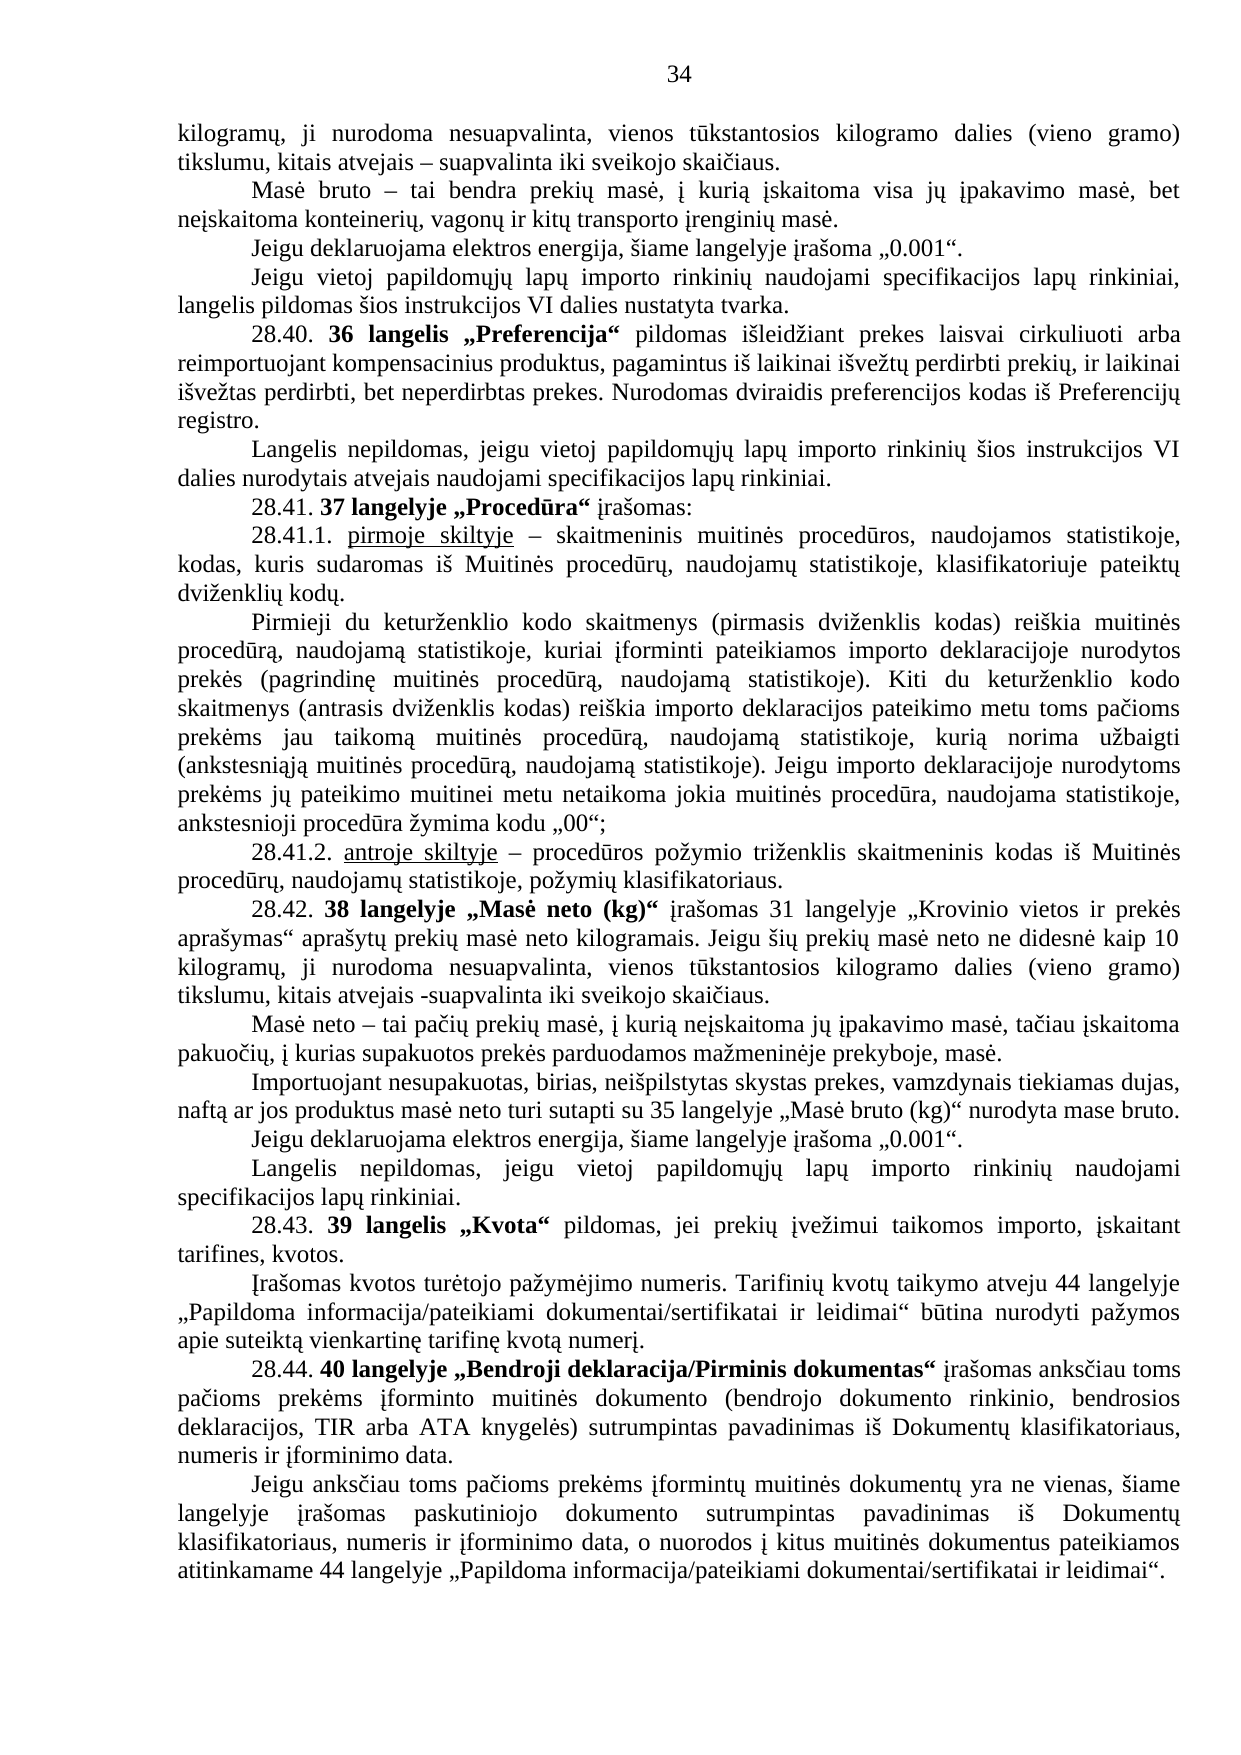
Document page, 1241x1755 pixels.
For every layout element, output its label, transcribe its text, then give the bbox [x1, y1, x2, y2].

text 28.43. 39 langelis „Kvota“ pildomas, jei prekių įvežimui taikomos importo, įskaitant tarifines, kvotos. [177, 1211, 1181, 1268]
text kilogramų, ji nurodoma nesuapvalinta, vienos tūkstantosios kilogramo dalies (vieno gramo) tikslumu, kitais atvejais – suapvalinta iki sveikojo skaičiaus. [177, 118, 1181, 176]
text 28.40. 36 langelis „Preferencija“ pildomas išleidžiant prekes laisvai cirkuliuoti arba reimportuojant kompensacinius produktus, pagamintus iš laikinai išvežtų perdirbti prekių, ir laikinai išvežtas perdirbti, bet neperdirbtas prekes. Nurodomas dviraidis preferencijos kodas iš Preferencijų registro. [177, 319, 1181, 434]
text Jeigu anksčiau toms pačioms prekėms įformintų muitinės dokumentų yra ne vienas, šiame langelyje įrašomas paskutiniojo dokumento sutrumpintas pavadinimas iš Dokumentų klasifikatoriaus, numeris ir įforminimo data, o nuorodos į kitus muitinės dokumentus pateikiamos atitinkamame 44 langelyje „Papildoma informacija/pateikiami dokumentai/sertifikatai ir leidimai“. [177, 1469, 1181, 1584]
text 28.42. 38 langelyje „Masė neto (kg)“ įrašomas 31 langelyje „Krovinio vietos ir prekės aprašymas“ aprašytų prekių masė neto kilogramais. Jeigu šių prekių masė neto ne didesnė kaip 10 kilogramų, ji nurodoma nesuapvalinta, vienos tūkstantosios kilogramo dalies (vieno gramo) tikslumu, kitais atvejais -suapvalinta iki sveikojo skaičiaus. [177, 894, 1181, 1009]
text Masė bruto – tai bendra prekių masė, į kurią įskaitoma visa jų įpakavimo masė, bet neįskaitoma konteinerių, vagonų ir kitų transporto įrenginių masė. [177, 176, 1181, 233]
text 28.41.2. antroje skiltyje – procedūros požymio triženklis skaitmeninis kodas iš Muitinės procedūrų, naudojamų statistikoje, požymių klasifikatoriaus. [177, 837, 1181, 894]
text Jeigu vietoj papildomųjų lapų importo rinkinių naudojami specifikacijos lapų rinkiniai, langelis pildomas šios instrukcijos VI dalies nustatyta tvarka. [177, 262, 1181, 319]
text Jeigu deklaruojama elektros energija, šiame langelyje įrašoma „0.001“. [177, 233, 1181, 262]
text 28.41. 37 langelyje „Procedūra“ įrašomas: [177, 492, 1181, 521]
text Langelis nepildomas, jeigu vietoj papildomųjų lapų importo rinkinių šios instrukcijos VI dalies nurodytais atvejais naudojami specifikacijos lapų rinkiniai. [177, 434, 1181, 492]
text Importuojant nesupakuotas, birias, neišpilstytas skystas prekes, vamzdynais tiekiamas dujas, naftą ar jos produktus masė neto turi sutapti su 35 langelyje „Masė bruto (kg)“ nurodyta mase bruto. [177, 1067, 1181, 1124]
text 28.44. 40 langelyje „Bendroji deklaracija/Pirminis dokumentas“ įrašomas anksčiau toms pačioms prekėms įforminto muitinės dokumento (bendrojo dokumento rinkinio, bendrosios deklaracijos, TIR arba ATA knygelės) sutrumpintas pavadinimas iš Dokumentų klasifikatoriaus, numeris ir įforminimo data. [177, 1354, 1181, 1469]
text Įrašomas kvotos turėtojo pažymėjimo numeris. Tarifinių kvotų taikymo atveju 44 langelyje „Papildoma informacija/pateikiami dokumentai/sertifikatai ir leidimai“ būtina nurodyti pažymos apie suteiktą vienkartinę tarifinę kvotą numerį. [177, 1268, 1181, 1354]
text Jeigu deklaruojama elektros energija, šiame langelyje įrašoma „0.001“. [177, 1124, 1181, 1153]
text Masė neto – tai pačių prekių masė, į kurią neįskaitoma jų įpakavimo masė, tačiau įskaitoma pakuočių, į kurias supakuotos prekės parduodamos mažmeninėje prekyboje, masė. [177, 1009, 1181, 1067]
text 28.41.1. pirmoje skiltyje – skaitmeninis muitinės procedūros, naudojamos statistikoje, kodas, kuris sudaromas iš Muitinės procedūrų, naudojamų statistikoje, klasifikatoriuje pateiktų dviženklių kodų. [177, 521, 1181, 607]
text Langelis nepildomas, jeigu vietoj papildomųjų lapų importo rinkinių naudojami specifikacijos lapų rinkiniai. [177, 1153, 1181, 1211]
text Pirmieji du keturženklio kodo skaitmenys (pirmasis dviženklis kodas) reiškia muitinės procedūrą, naudojamą statistikoje, kuriai įforminti pateikiamos importo deklaracijoje nurodytos prekės (pagrindinę muitinės procedūrą, naudojamą statistikoje). Kiti du keturženklio kodo skaitmenys (antrasis dviženklis kodas) reiškia importo deklaracijos pateikimo metu toms pačioms prekėms jau taikomą muitinės procedūrą, naudojamą statistikoje, kurią norima užbaigti (ankstesniąją muitinės procedūrą, naudojamą statistikoje). Jeigu importo deklaracijoje nurodytoms prekėms jų pateikimo muitinei metu netaikoma jokia muitinės procedūra, naudojama statistikoje, ankstesnioji procedūra žymima kodu „00“; [177, 607, 1181, 837]
